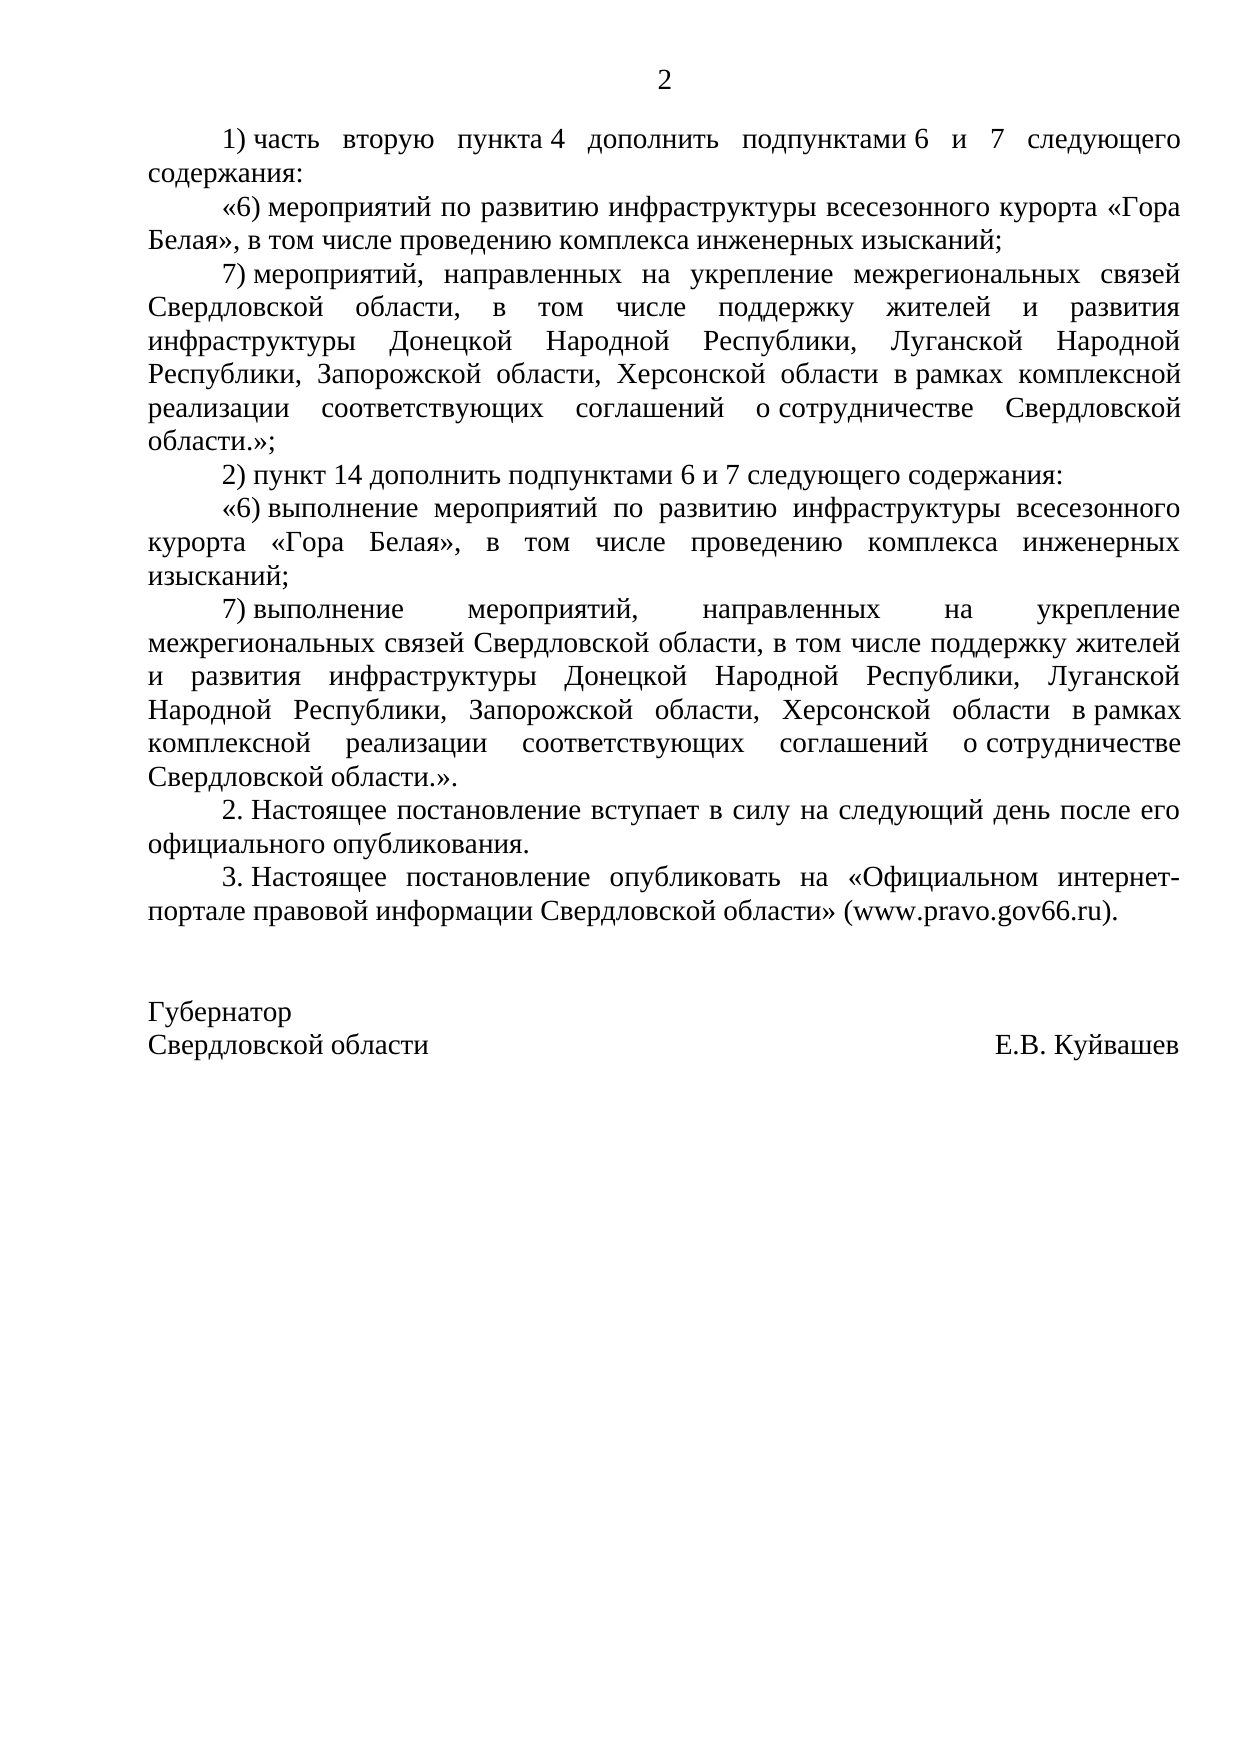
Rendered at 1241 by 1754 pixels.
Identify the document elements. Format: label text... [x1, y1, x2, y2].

text Губернатор [148, 994, 1181, 1027]
text 2) пункт 14 дополнить подпунктами 6 и 7 следующего содержания: [148, 457, 1181, 491]
text 2. Настоящее постановление вступает в силу на следующий день после его официального опубликования. [148, 792, 1181, 859]
text «6) выполнение мероприятий по развитию инфраструктуры всесезонного курорта «Гора Белая», в том числе проведению комплекса инженерных изысканий; [148, 491, 1181, 591]
text 7) выполнение мероприятий, направленных на укрепление межрегиональных связей Свердловской области, в том числе поддержку жителей и развития инфраструктуры Донецкой Народной Республики, Луганской Народной Республики, Запорожской области, Херсонской области в рамках комплексной реализации соответствующих соглашений о сотрудничестве Свердловской области.». [148, 591, 1181, 792]
text Свердловской области Е.В. Куйвашев [148, 1027, 1181, 1061]
text «6) мероприятий по развитию инфраструктуры всесезонного курорта «Гора Белая», в том числе проведению комплекса инженерных изысканий; [148, 189, 1181, 256]
text 3. Настоящее постановление опубликовать на «Официальном интернет-портале правовой информации Свердловской области» (www.pravo.gov66.ru). [148, 859, 1181, 927]
text 7) мероприятий, направленных на укрепление межрегиональных связей Свердловской области, в том числе поддержку жителей и развития инфраструктуры Донецкой Народной Республики, Луганской Народной Республики, Запорожской области, Херсонской области в рамках комплексной реализации соответствующих соглашений о сотрудничестве Свердловской области.»; [148, 256, 1181, 457]
text 1) часть вторую пункта 4 дополнить подпунктами 6 и 7 следующего содержания: [148, 122, 1181, 189]
